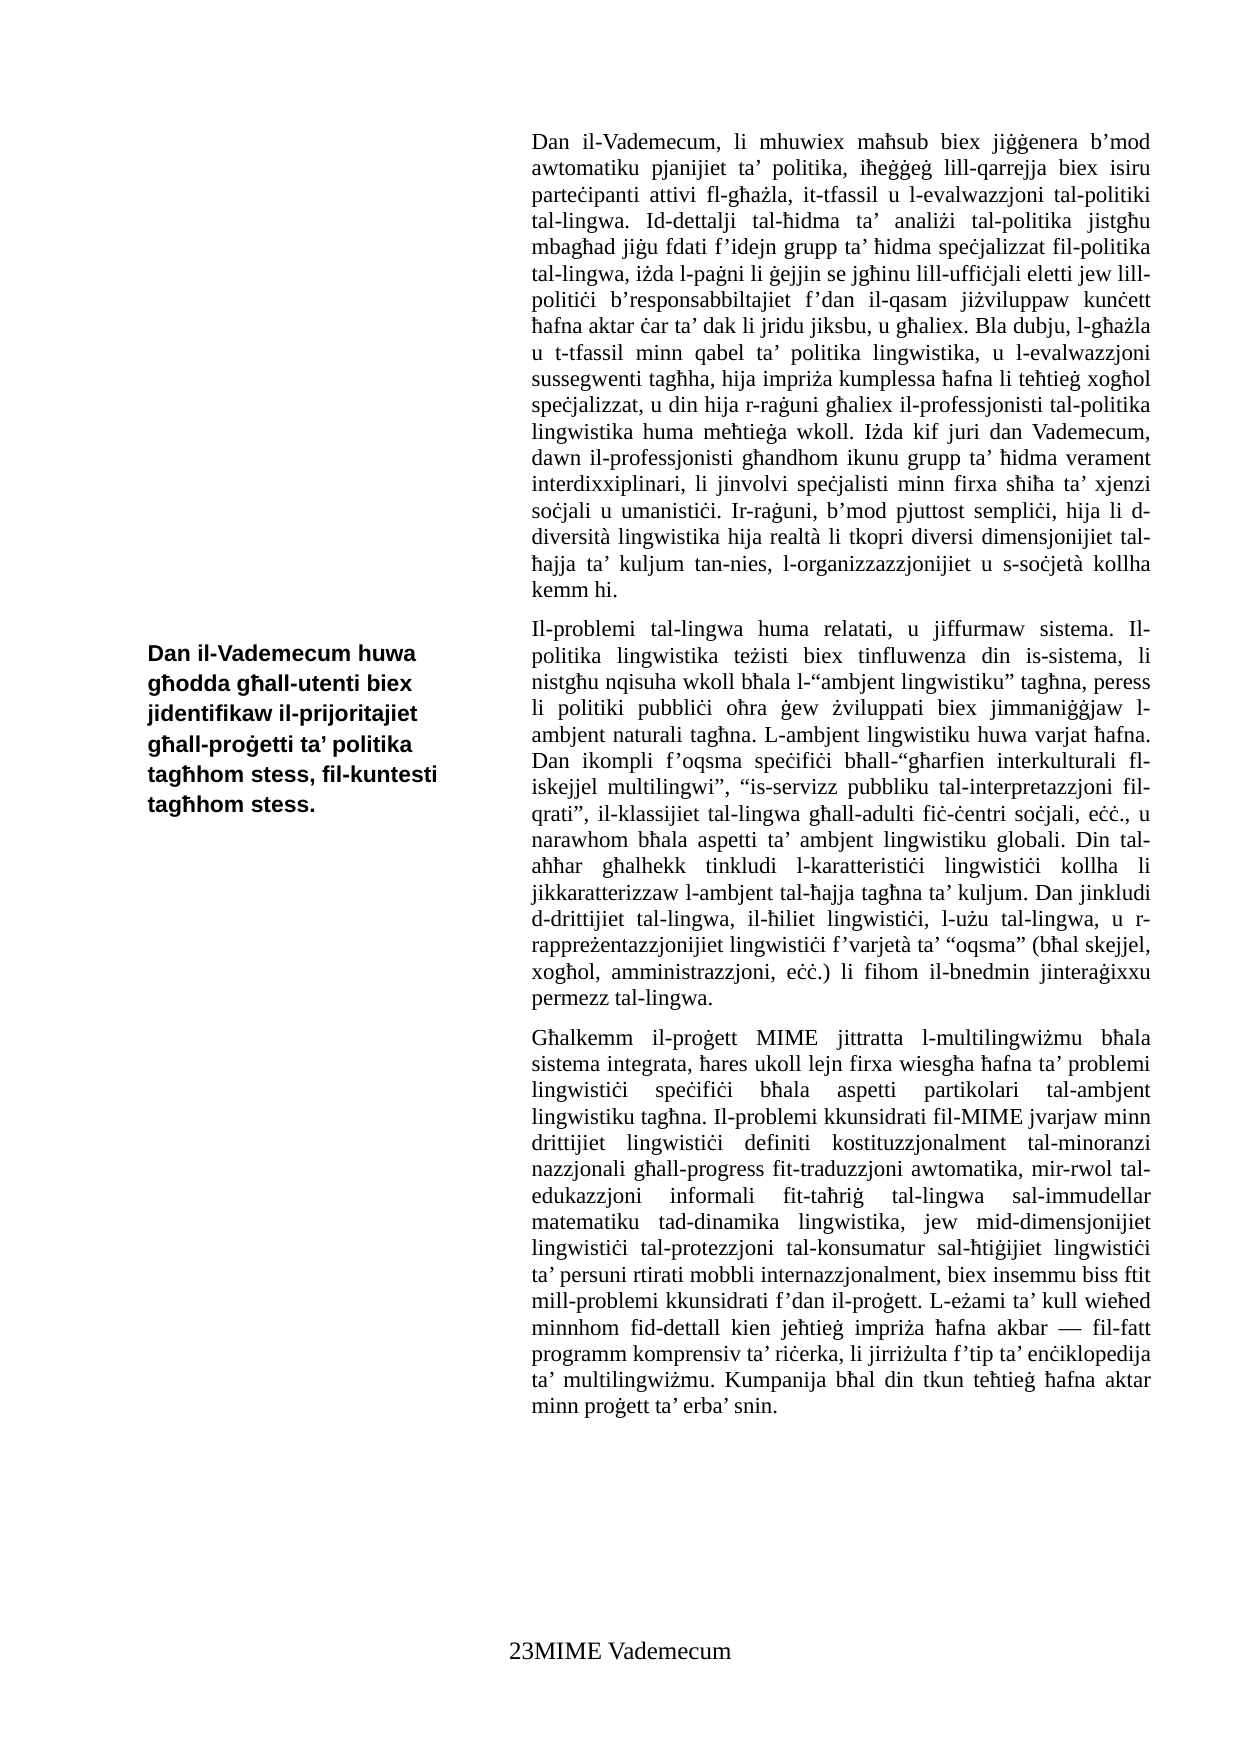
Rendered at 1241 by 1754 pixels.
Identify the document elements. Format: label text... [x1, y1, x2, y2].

text Għalkemm il-proġett MIME jittratta l-multilingwiżmu bħala sistema integrata, ħares ukoll lejn firxa wiesgħa ħafna ta’ problemi lingwistiċi speċifiċi bħala aspetti partikolari tal-ambjent lingwistiku tagħna. Il-problemi kkunsidrati fil-MIME jvarjaw minn drittijiet lingwistiċi definiti kostituzzjonalment tal-minoranzi nazzjonali għall-progress fit-traduzzjoni awtomatika, mir-rwol tal-edukazzjoni informali fit-taħriġ tal-lingwa sal-immudellar matematiku tad-dinamika lingwistika, jew mid-dimensjonijiet lingwistiċi tal-protezzjoni tal-konsumatur sal-ħtiġijiet lingwistiċi ta’ persuni rtirati mobbli internazzjonalment, biex insemmu biss ftit mill-problemi kkunsidrati f’dan il-proġett. L-eżami ta’ kull wieħed minnhom fid-dettall kien jeħtieġ impriża ħafna akbar — fil-fatt programm komprensiv ta’ riċerka, li jirriżulta f’tip ta’ enċiklopedija ta’ multilingwiżmu. Kumpanija bħal din tkun teħtieġ ħafna aktar minn proġett ta’ erba’ snin. [531, 1024, 1152, 1419]
text Il-problemi tal-lingwa huma relatati, u jiffurmaw sistema. Il-politika lingwistika teżisti biex tinfluwenza din is-sistema, li nistgħu nqisuha wkoll bħala l-“ambjent lingwistiku” tagħna, peress li politiki pubbliċi oħra ġew żviluppati biex jimmaniġġjaw l-ambjent naturali tagħna. L-ambjent lingwistiku huwa varjat ħafna. Dan ikompli f’oqsma speċifiċi bħall-“għarfien interkulturali fl-iskejjel multilingwi”, “is-servizz pubbliku tal-interpretazzjoni fil-qrati”, il-klassijiet tal-lingwa għall-adulti fiċ-ċentri soċjali, eċċ., u narawhom bħala aspetti ta’ ambjent lingwistiku globali. Din tal-aħħar għalhekk tinkludi l-karatteristiċi lingwistiċi kollha li jikkaratterizzaw l-ambjent tal-ħajja tagħna ta’ kuljum. Dan jinkludi d-drittijiet tal-lingwa, il-ħiliet lingwistiċi, l-użu tal-lingwa, u r-rappreżentazzjonijiet lingwistiċi f’varjetà ta’ “oqsma” (bħal skejjel, xogħol, amministrazzjoni, eċċ.) li fihom il-bnedmin jinteraġixxu permezz tal-lingwa. [531, 615, 1152, 1011]
text Dan il-Vademecum, li mhuwiex maħsub biex jiġġenera b’mod awtomatiku pjanijiet ta’ politika, iħeġġeġ lill-qarrejja biex isiru parteċipanti attivi fl-għażla, it-tfassil u l-evalwazzjoni tal-politiki tal-lingwa. Id-dettalji tal-ħidma ta’ analiżi tal-politika jistgħu mbagħad jiġu fdati f’idejn grupp ta’ ħidma speċjalizzat fil-politika tal-lingwa, iżda l-paġni li ġejjin se jgħinu lill-uffiċjali eletti jew lill-politiċi b’responsabbiltajiet f’dan il-qasam jiżviluppaw kunċett ħafna aktar ċar ta’ dak li jridu jiksbu, u għaliex. Bla dubju, l-għażla u t-tfassil minn qabel ta’ politika lingwistika, u l-evalwazzjoni sussegwenti tagħha, hija impriża kumplessa ħafna li teħtieġ xogħol speċjalizzat, u din hija r-raġuni għaliex il-professjonisti tal-politika lingwistika huma meħtieġa wkoll. Iżda kif juri dan Vademecum, dawn il-professjonisti għandhom ikunu grupp ta’ ħidma verament interdixxiplinari, li jinvolvi speċjalisti minn firxa sħiħa ta’ xjenzi soċjali u umanistiċi. Ir-raġuni, b’mod pjuttost sempliċi, hija li d-diversità lingwistika hija realtà li tkopri diversi dimensjonijiet tal-ħajja ta’ kuljum tan-nies, l-organizzazzjonijiet u s-soċjetà kollha kemm hi. [531, 128, 1152, 602]
text Dan il-Vademecum huwa għodda għall-utenti biex jidentifikaw il-prijoritajiet għall-proġetti ta’ politika tagħhom stess, fil-kuntesti tagħhom stess. [147, 640, 481, 817]
text [139, 631, 490, 826]
